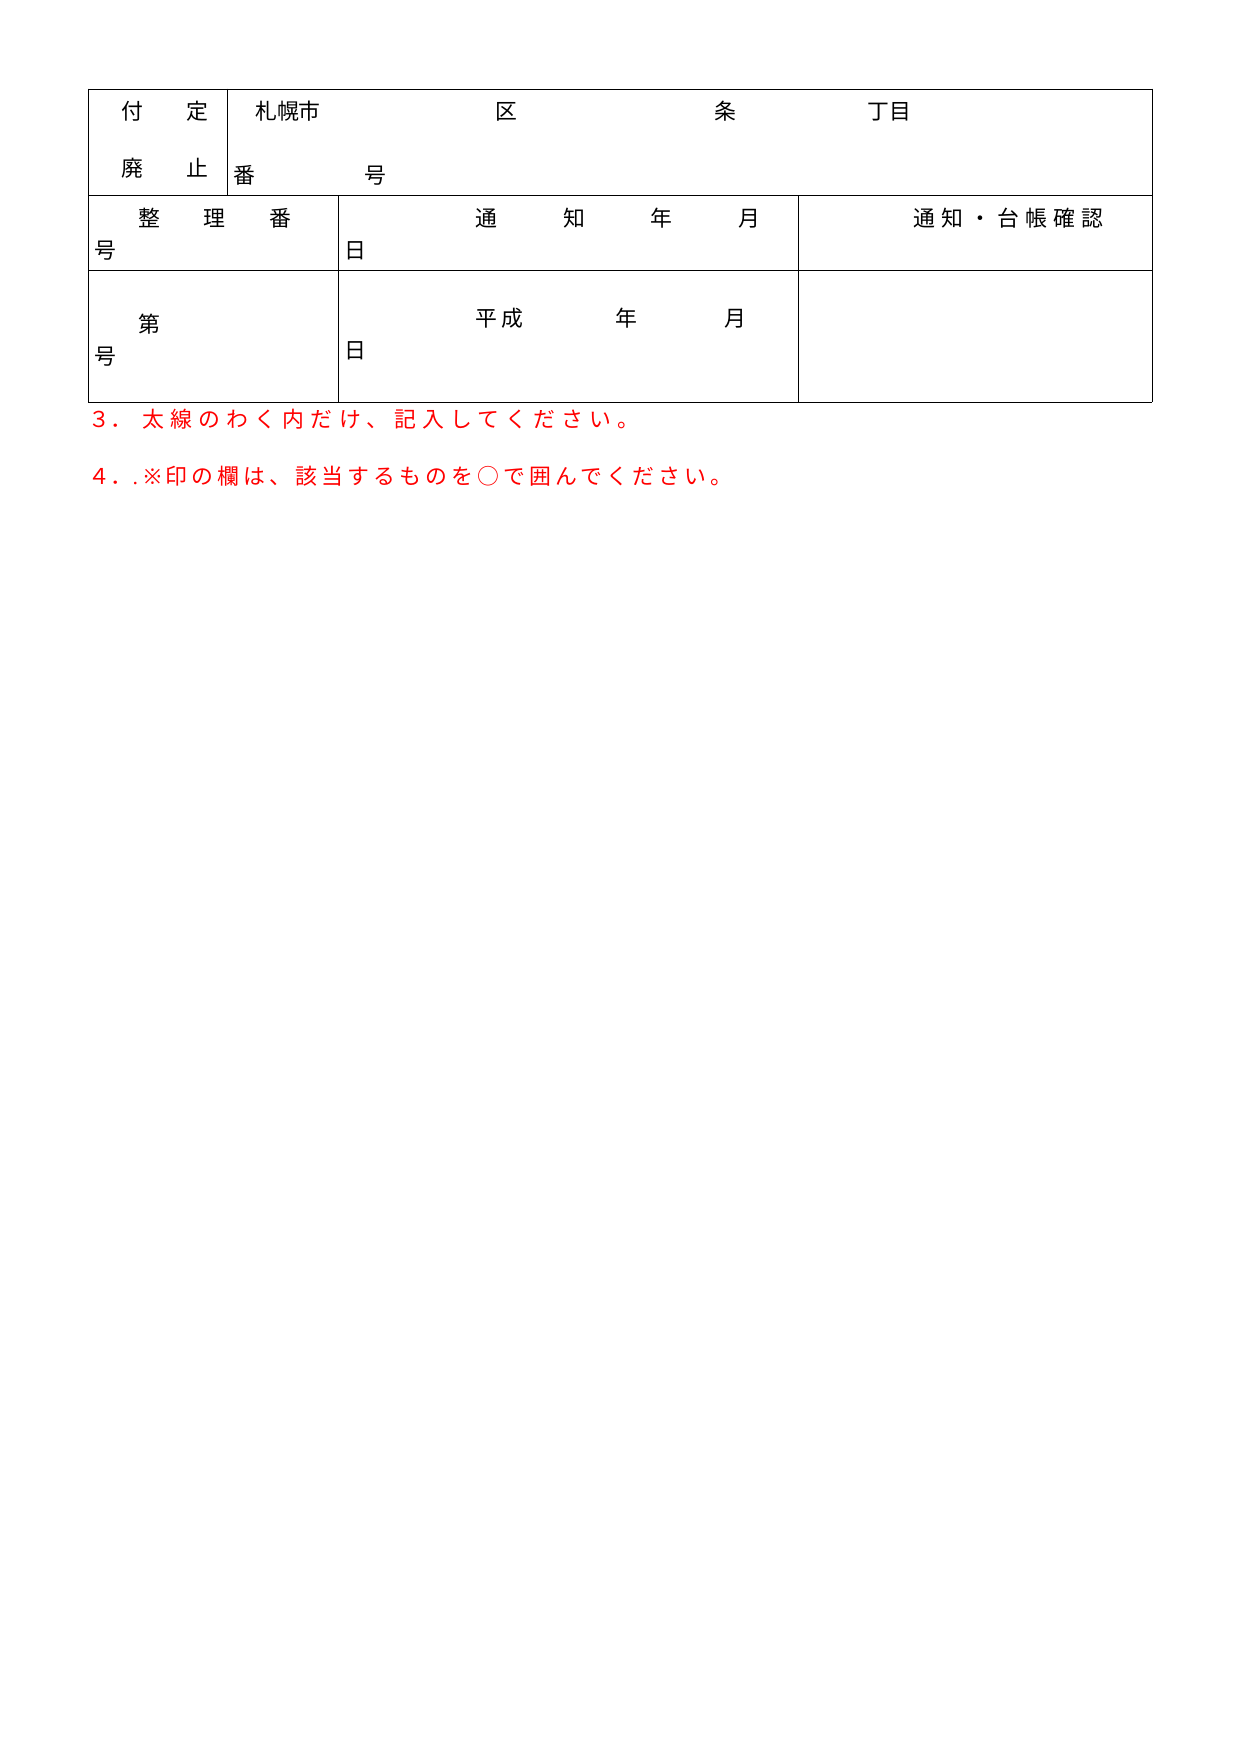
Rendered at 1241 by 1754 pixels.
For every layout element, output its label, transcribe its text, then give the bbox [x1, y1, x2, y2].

table_cell 平成 年 月 日 [339, 271, 798, 402]
table_cell 整 理 番 号 [89, 196, 338, 270]
table_cell 付 定 廃 止 [89, 90, 227, 195]
table_cell 通 知 年 月 日 [339, 196, 798, 270]
table_cell [799, 271, 1152, 402]
table_cell 第 号 [89, 271, 338, 402]
table_cell 札幌市 区 条 丁目 番 号 [228, 90, 1152, 195]
text ３． 太線のわく内だけ、記入してください。 [88, 403, 1152, 433]
text ４．. ※印の欄は、該当するものを○で囲んでください。 [88, 459, 1152, 490]
table_cell 通知・台帳確認 [799, 196, 1152, 270]
